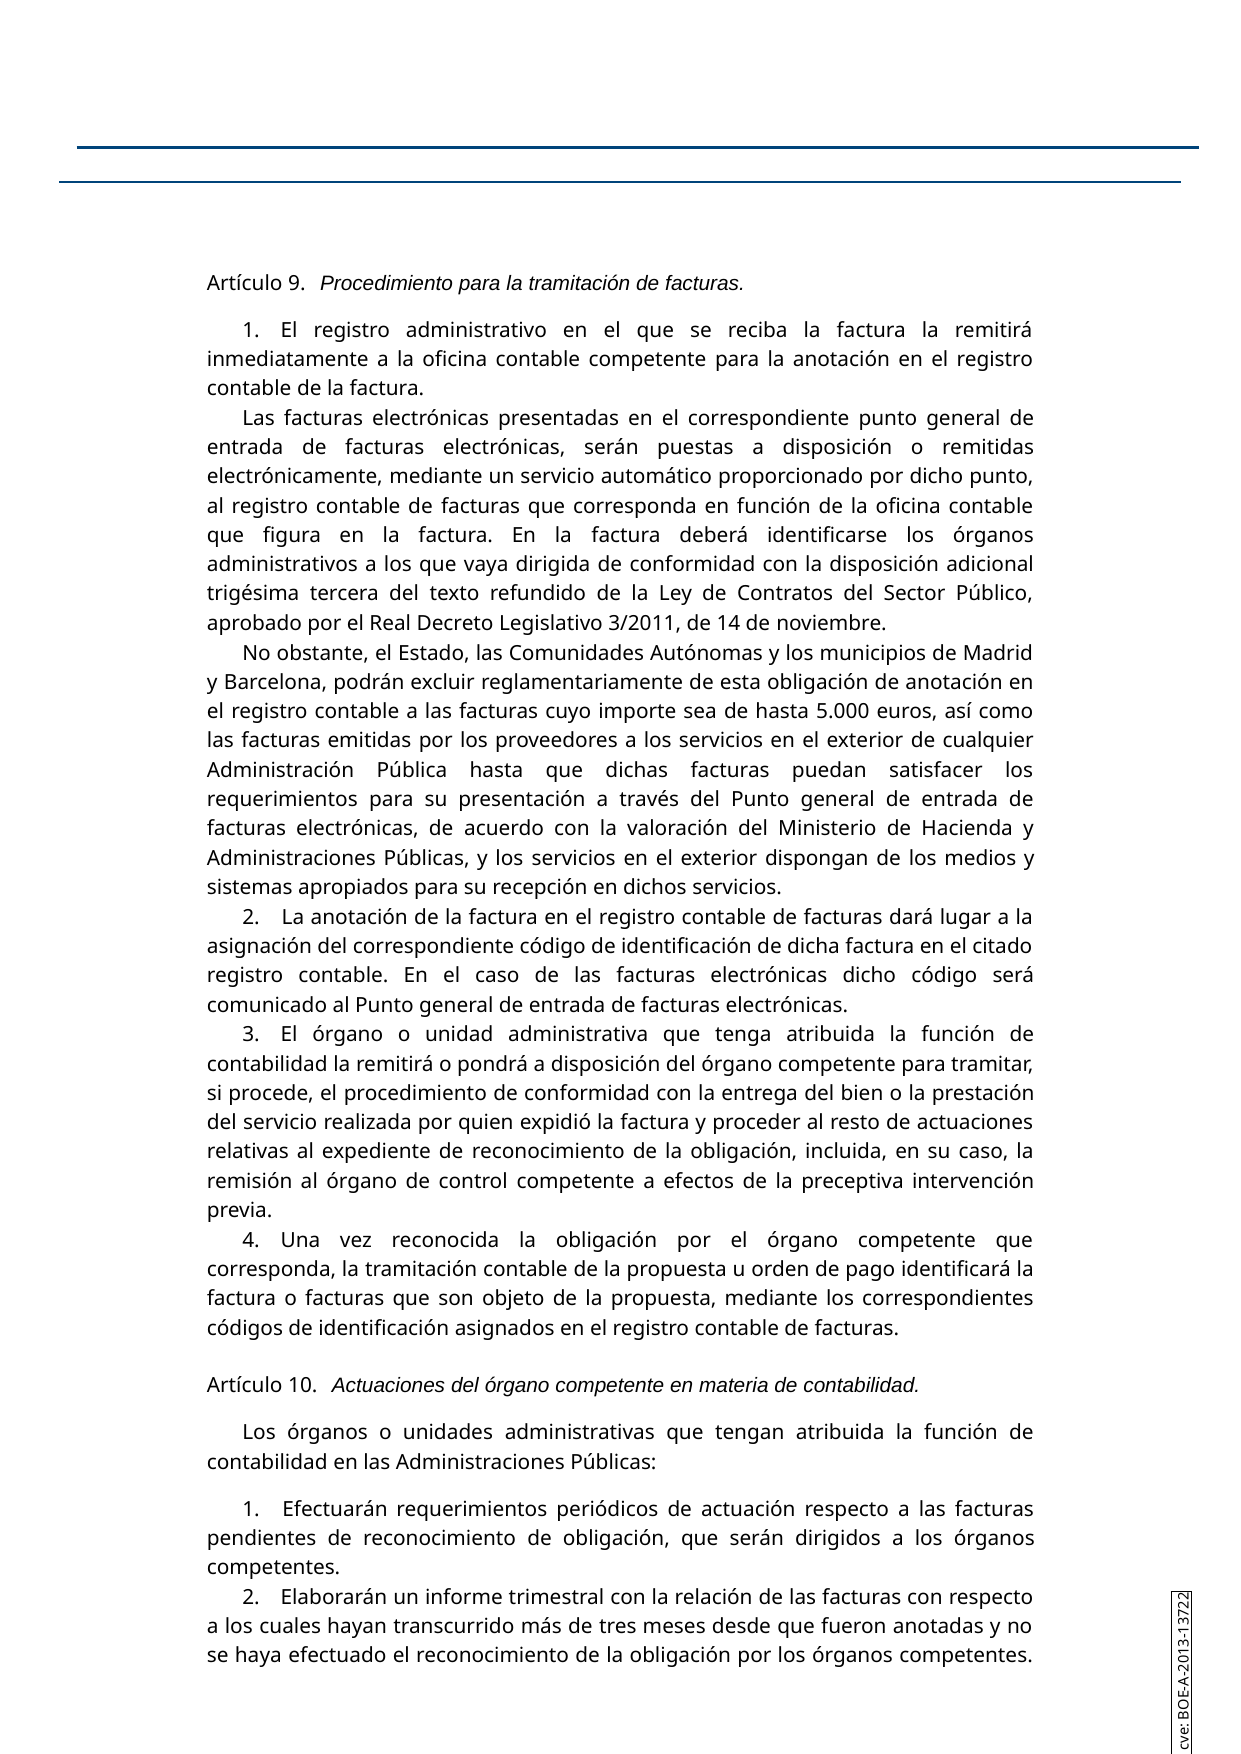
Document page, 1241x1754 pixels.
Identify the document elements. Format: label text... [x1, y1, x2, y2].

list cve: BOE-A-2013-13722 [1173, 1592, 1191, 1750]
list La anotación de la factura en el registro contable de facturas dará lugar a la asignación del correspondiente código de identificación de dicha factura en el citado registro contable. En el caso de las facturas electrónicas dicho código será comunicado al Punto general de entrada de facturas electrónicas. [207, 902, 1034, 1018]
text Artículo 9. Procedimiento para la tramitación de facturas. [207, 268, 1198, 296]
list El órgano o unidad administrativa que tenga atribuida la función de contabilidad la remitirá o pondrá a disposición del órgano competente para tramitar, si procede, el procedimiento de conformidad con la entrega del bien o la prestación del servicio realizada por quien expidió la factura y proceder al resto de actuaciones relativas al expediente de reconocimiento de la obligación, incluida, en su caso, la remisión al órgano de control competente a efectos de la preceptiva intervención previa. [207, 1019, 1034, 1223]
list Efectuarán requerimientos periódicos de actuación respecto a las facturas pendientes de reconocimiento de obligación, que serán dirigidos a los órganos competentes. [207, 1494, 1034, 1581]
text Los órganos o unidades administrativas que tengan atribuida la función de contabilidad en las Administraciones Públicas: [207, 1417, 1034, 1475]
list Elaborarán un informe trimestral con la relación de las facturas con respecto a los cuales hayan transcurrido más de tres meses desde que fueron anotadas y no se haya efectuado el reconocimiento de la obligación por los órganos competentes. [207, 1582, 1034, 1669]
list Una vez reconocida la obligación por el órgano competente que corresponda, la tramitación contable de la propuesta u orden de pago identificará la factura o facturas que son objeto de la propuesta, mediante los correspondientes códigos de identificación asignados en el registro contable de facturas. [207, 1225, 1034, 1341]
list El registro administrativo en el que se reciba la factura la remitirá inmediatamente a la oficina contable competente para la anotación en el registro contable de la factura. [207, 315, 1034, 402]
text Las facturas electrónicas presentadas en el correspondiente punto general de entrada de facturas electrónicas, serán puestas a disposición o remitidas electrónicamente, mediante un servicio automático proporcionado por dicho punto, al registro contable de facturas que corresponda en función de la oficina contable que figura en la factura. En la factura deberá identificarse los órganos administrativos a los que vaya dirigida de conformidad con la disposición adicional trigésima tercera del texto refundido de la Ley de Contratos del Sector Público, aprobado por el Real Decreto Legislativo 3/2011, de 14 de noviembre. [207, 403, 1034, 636]
text Artículo 10. Actuaciones del órgano competente en materia de contabilidad. [207, 1370, 1198, 1399]
text No obstante, el Estado, las Comunidades Autónomas y los municipios de Madrid y Barcelona, podrán excluir reglamentariamente de esta obligación de anotación en el registro contable a las facturas cuyo importe sea de hasta 5.000 euros, así como las facturas emitidas por los proveedores a los servicios en el exterior de cualquier Administración Pública hasta que dichas facturas puedan satisfacer los requerimientos para su presentación a través del Punto general de entrada de facturas electrónicas, de acuerdo con la valoración del Ministerio de Hacienda y Administraciones Públicas, y los servicios en el exterior dispongan de los medios y sistemas apropiados para su recepción en dichos servicios. [207, 638, 1034, 900]
